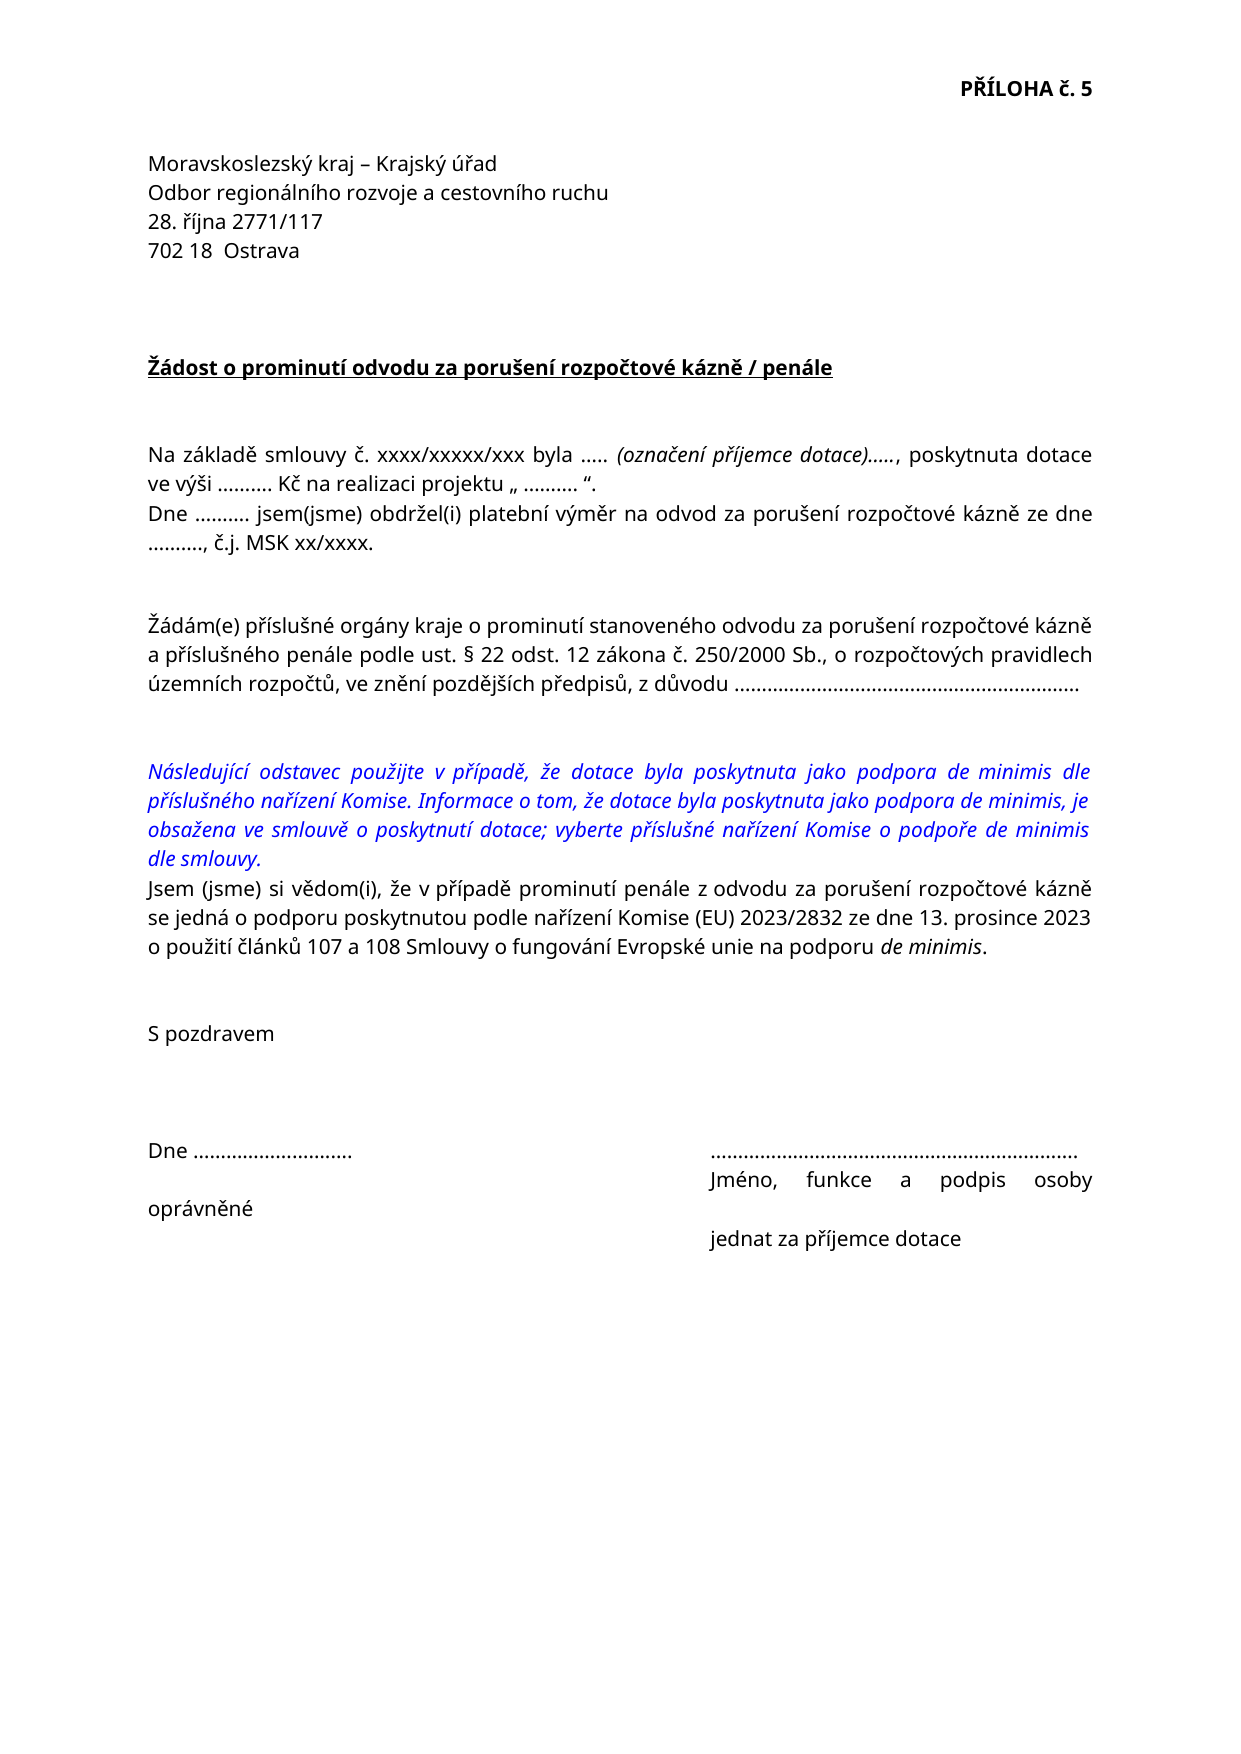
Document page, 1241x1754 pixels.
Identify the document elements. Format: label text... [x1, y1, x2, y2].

text 28. října 2771/117 [148, 206, 1093, 235]
text Na základě smlouvy č. xxxx/xxxxx/xxx byla ….. (označení příjemce dotace)….., poskytnuta dotace ve výši ………. Kč na realizaci projektu „ ………. “. [148, 439, 1093, 498]
text Odbor regionálního rozvoje a cestovního ruchu [148, 177, 1093, 206]
text Žádám(e) příslušné orgány kraje o prominutí stanoveného odvodu za porušení rozpočtové kázně a příslušného penále podle ust. § 22 odst. 12 zákona č. 250/2000 Sb., o rozpočtových pravidlech územních rozpočtů, ve znění pozdějších předpisů, z důvodu ……………………………………………………… [148, 610, 1093, 698]
text Žádost o prominutí odvodu za porušení rozpočtové kázně / penále [148, 352, 1093, 381]
text S pozdravem [148, 1018, 1093, 1048]
text Následující odstavec použijte v případě, že dotace byla poskytnuta jako podpora de minimis dle příslušného nařízení Komise. Informace o tom, že dotace byla poskytnuta jako podpora de minimis, je obsažena ve smlouvě o poskytnutí dotace; vyberte příslušné nařízení Komise o podpoře de minimis dle smlouvy. [148, 756, 1093, 873]
text 702 18 Ostrava [148, 235, 1093, 264]
text Dne …………………….…. …………………………………………………………. [148, 1135, 1093, 1164]
text Dne ………. jsem(jsme) obdržel(i) platební výměr na odvod za porušení rozpočtové kázně ze dne ………., č.j. MSK xx/xxxx. [148, 498, 1093, 556]
text Jméno, funkce a podpis osoby oprávněné [148, 1164, 1093, 1223]
text jednat za příjemce dotace [148, 1223, 1093, 1252]
text Jsem (jsme) si vědom(i), že v případě prominutí penále z odvodu za porušení rozpočtové kázně se jedná o podporu poskytnutou podle nařízení Komise (EU) 2023/2832 ze dne 13. prosince 2023 o použití článků 107 a 108 Smlouvy o fungování Evropské unie na podporu de minimis. [148, 873, 1093, 960]
text Moravskoslezský kraj – Krajský úřad [148, 148, 1093, 177]
